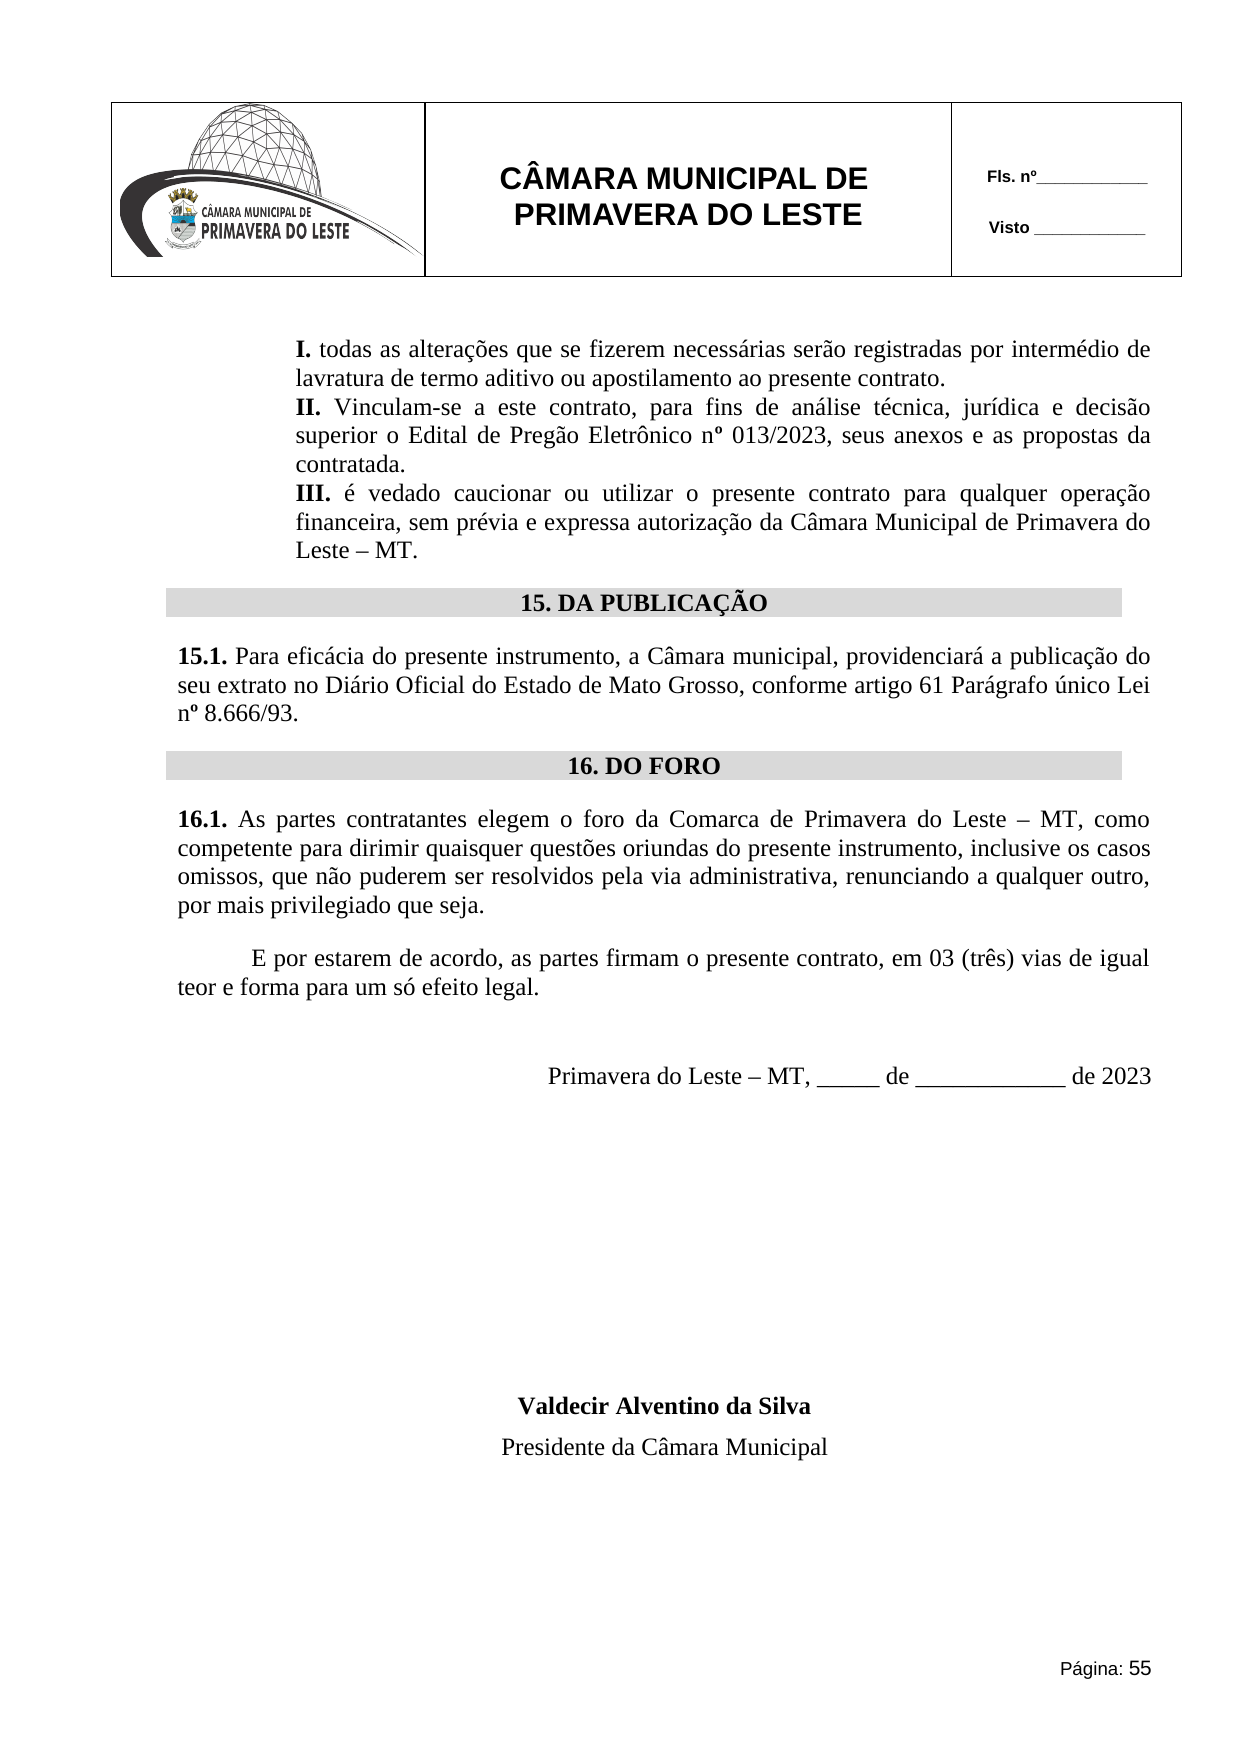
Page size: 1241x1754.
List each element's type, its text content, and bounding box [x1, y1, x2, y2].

text 15.1. Para eficácia do presente instrumento, a Câmara municipal, providenciará a publicação do seu extrato no Diário Oficial do Estado de Mato Grosso, conforme artigo 61 Parágrafo único Lei nº 8.666/93. [177, 641, 1152, 727]
text III. é vedado caucionar ou utilizar o presente contrato para qualquer operação financeira, sem prévia e expressa autorização da Câmara Municipal de Primavera do Leste – MT. [295, 478, 1152, 564]
text Presidente da Câmara Municipal [177, 1432, 1152, 1461]
text II. Vinculam-se a este contrato, para fins de análise técnica, jurídica e decisão superior o Edital de Pregão Eletrônico nº 013/2023, seus anexos e as propostas da contratada. [295, 392, 1152, 478]
text Primavera do Leste – MT, _____ de ____________ de 2023 [177, 1061, 1152, 1089]
text 16.1. As partes contratantes elegem o foro da Comarca de Primavera do Leste – MT, como competente para dirimir quaisquer questões oriundas do presente instrumento, inclusive os casos omissos, que não puderem ser resolvidos pela via administrativa, renunciando a qualquer outro, por mais privilegiado que seja. [177, 804, 1152, 919]
text I. todas as alterações que se fizerem necessárias serão registradas por intermédio de lavratura de termo aditivo ou apostilamento ao presente contrato. [295, 334, 1152, 392]
text E por estarem de acordo, as partes firmam o presente contrato, em 03 (três) vias de igual teor e forma para um só efeito legal. [177, 943, 1152, 1000]
text Valdecir Alventino da Silva [177, 1391, 1152, 1419]
picture [120, 103, 424, 257]
table_header 16. DO FORO [166, 751, 1122, 780]
table_header 15. DA PUBLICAÇÃO [166, 588, 1122, 617]
